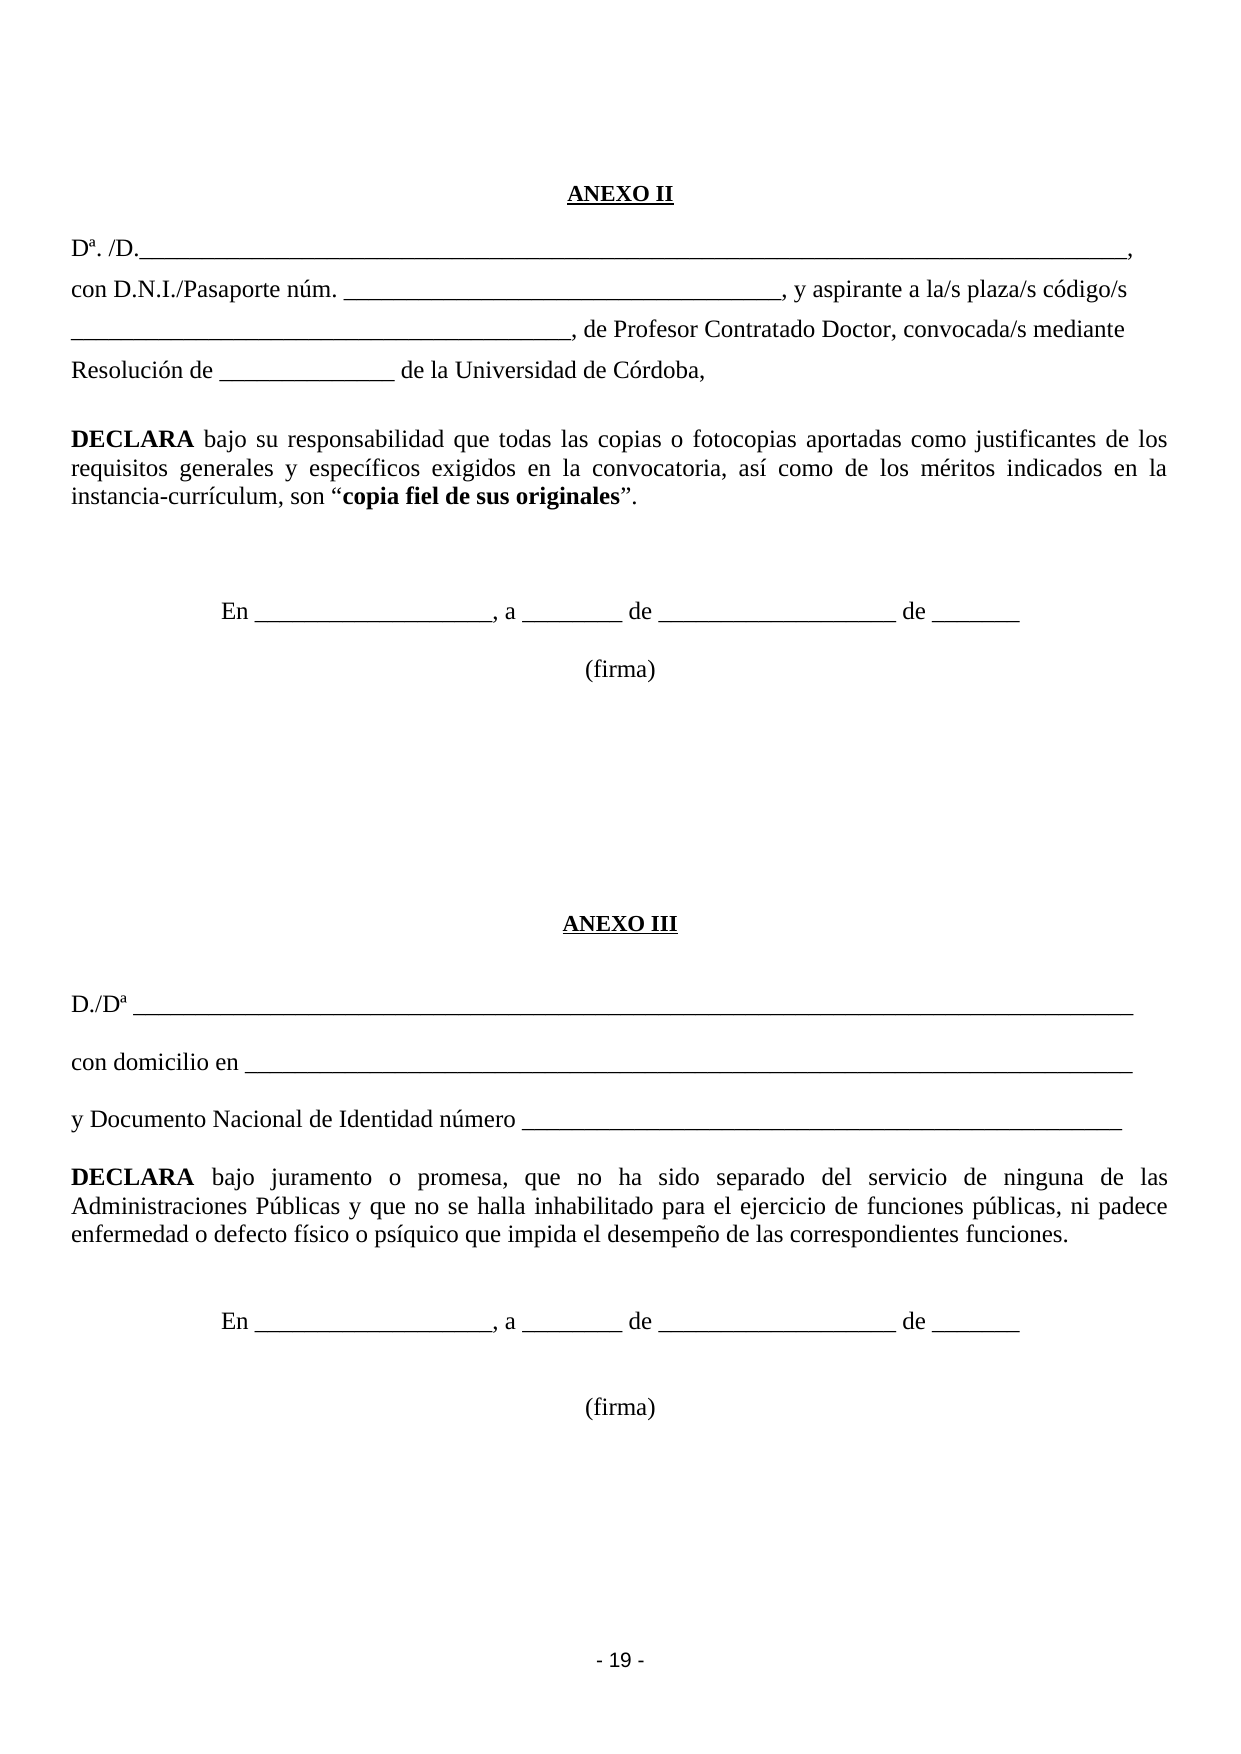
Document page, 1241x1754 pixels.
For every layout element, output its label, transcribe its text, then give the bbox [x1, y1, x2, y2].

text DECLARA bajo su responsabilidad que todas las copias o fotocopias aportadas como justificantes de los requisitos generales y específicos exigidos en la convocatoria, así como de los méritos indicados en la instancia-currículum, son “copia fiel de sus originales”. [71, 424, 1169, 510]
text En ___________________, a ________ de ___________________ de _______ [71, 596, 1169, 625]
text Dª. /D._______________________________________________________________________________, [71, 233, 1169, 262]
text En ___________________, a ________ de ___________________ de _______ [71, 1306, 1169, 1334]
text (firma) [71, 654, 1169, 683]
text con D.N.I./Pasaporte núm. ___________________________________, y aspirante a la/s plaza/s código/s [71, 274, 1169, 302]
text D./Dª ________________________________________________________________________________ [71, 989, 1169, 1018]
text (firma) [71, 1392, 1169, 1421]
text Resolución de ______________ de la Universidad de Córdoba, [71, 355, 1169, 383]
text ________________________________________, de Profesor Contratado Doctor, convocada/s mediante [71, 314, 1169, 343]
text y Documento Nacional de Identidad número ________________________________________________ [71, 1104, 1169, 1133]
text con domicilio en _______________________________________________________________________ [71, 1047, 1169, 1076]
text ANEXO II [71, 180, 1169, 207]
text ANEXO III [71, 910, 1169, 937]
text DECLARA bajo juramento o promesa, que no ha sido separado del servicio de ninguna de las Administraciones Públicas y que no se halla inhabilitado para el ejercicio de funciones públicas, ni padece enfermedad o defecto físico o psíquico que impida el desempeño de las correspondientes funciones. [71, 1162, 1169, 1248]
